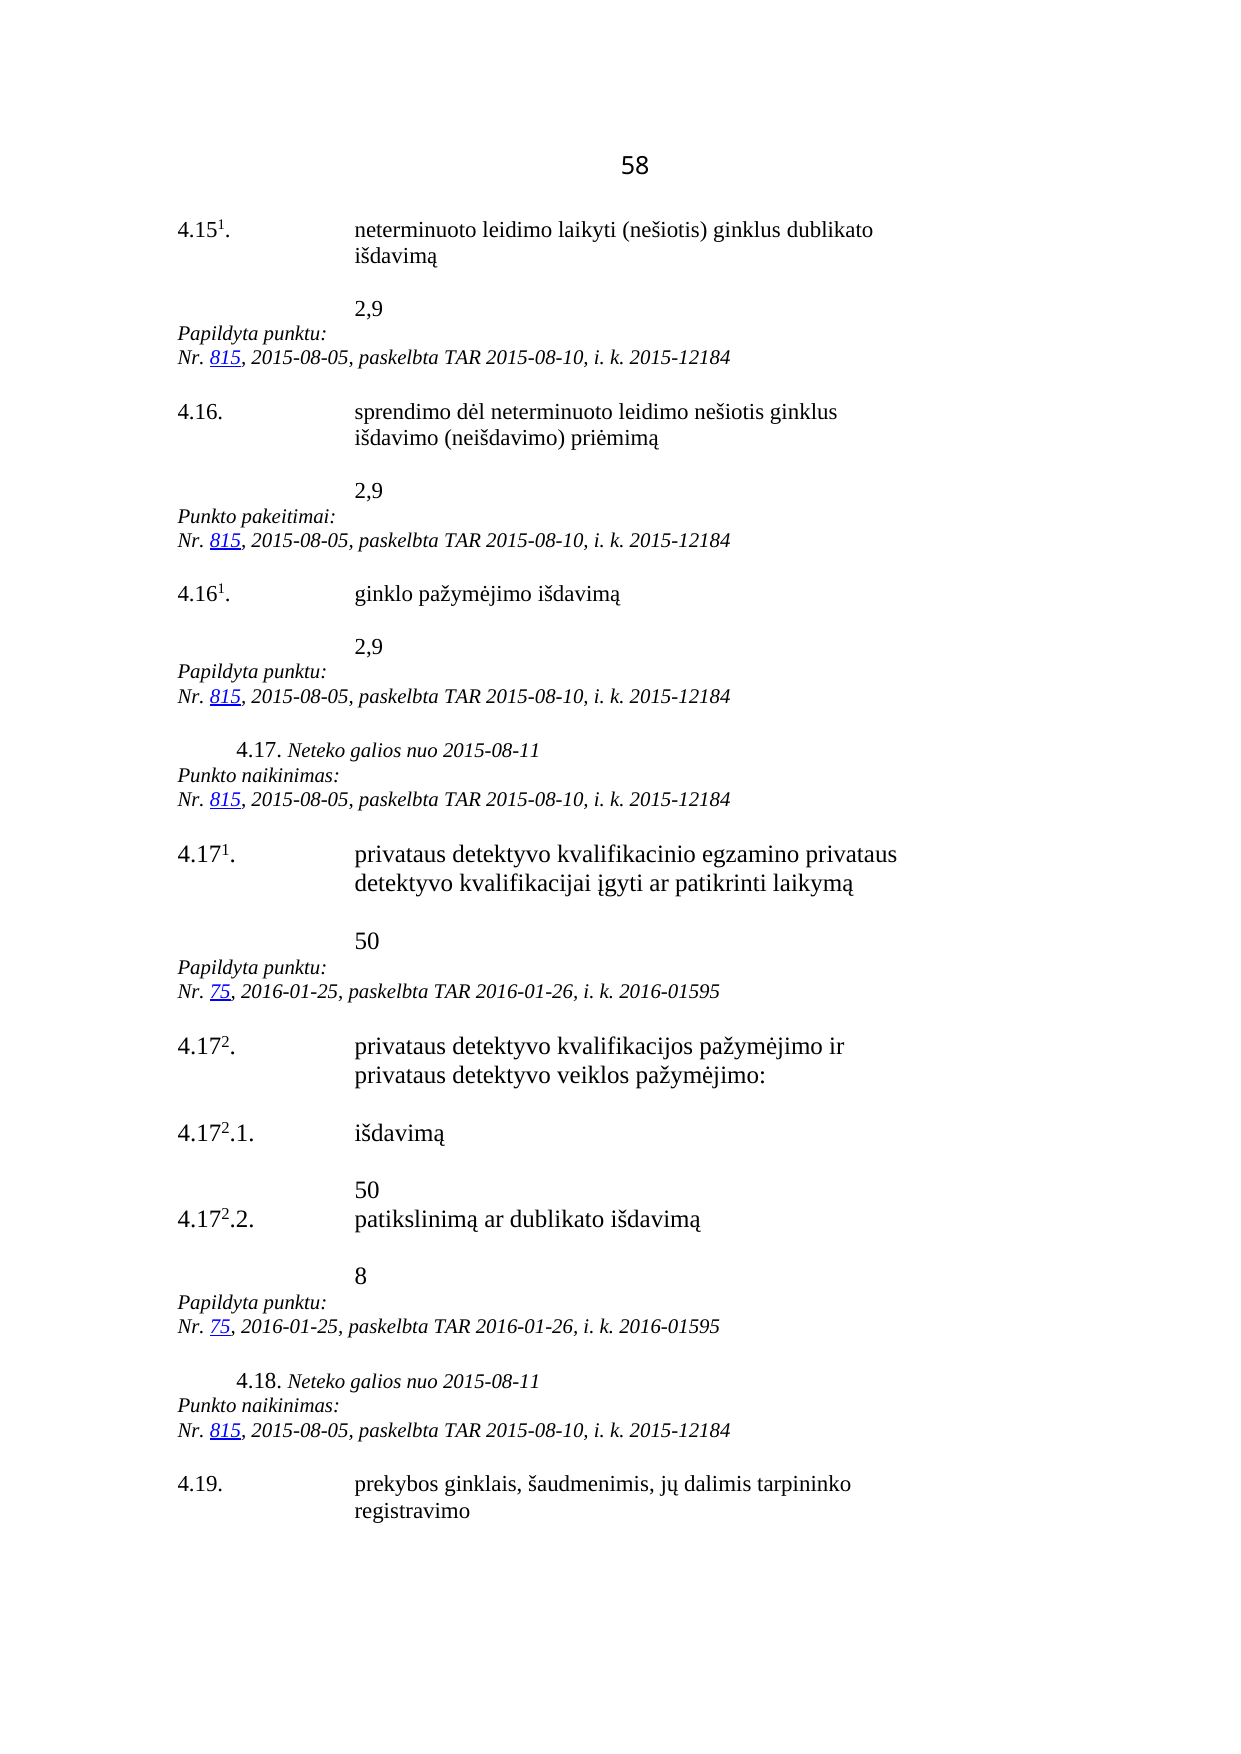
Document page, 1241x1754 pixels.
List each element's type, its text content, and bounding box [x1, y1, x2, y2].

text išdavimo (neišdavimo) priėmimą 2,9 [354, 424, 945, 503]
text Nr. 815, 2015-08-05, paskelbta TAR 2015-08-10, i. k. 2015-12184 [177, 683, 1093, 708]
text Papildyta punktu: [177, 954, 1093, 979]
text 4.151. neterminuoto leidimo laikyti (nešiotis) ginklus dublikato [177, 216, 945, 242]
text Punkto pakeitimai: [177, 503, 1093, 528]
text 4.18. Neteko galios nuo 2015-08-11 [177, 1367, 1093, 1393]
text Punkto naikinimas: [177, 1393, 1093, 1417]
text Papildyta punktu: [177, 1290, 1093, 1314]
text Papildyta punktu: [177, 659, 1093, 683]
text 4.19. prekybos ginklais, šaudmenimis, jų dalimis tarpininko registravimo [177, 1470, 945, 1523]
text 4.161. ginklo pažymėjimo išdavimą 2,9 [177, 580, 945, 659]
text Nr. 815, 2015-08-05, paskelbta TAR 2015-08-10, i. k. 2015-12184 [177, 528, 1093, 552]
text Nr. 815, 2015-08-05, paskelbta TAR 2015-08-10, i. k. 2015-12184 [177, 345, 1093, 369]
text 4.172. privataus detektyvo kvalifikacijos pažymėjimo ir privataus detektyvo veiklos pažymėjimo: [177, 1031, 916, 1118]
text išdavimą 2,9 [354, 242, 945, 321]
text Nr. 75, 2016-01-25, paskelbta TAR 2016-01-26, i. k. 2016-01595 [177, 979, 1093, 1003]
text Nr. 815, 2015-08-05, paskelbta TAR 2015-08-10, i. k. 2015-12184 [177, 1417, 1093, 1442]
text 4.171. privataus detektyvo kvalifikacinio egzamino privataus detektyvo kvalifikacijai įgyti ar patikrinti laikymą 50 [177, 839, 916, 954]
text Nr. 75, 2016-01-25, paskelbta TAR 2016-01-26, i. k. 2016-01595 [177, 1314, 1093, 1338]
text 4.16. sprendimo dėl neterminuoto leidimo nešiotis ginklus [177, 398, 945, 424]
text Papildyta punktu: [177, 321, 1093, 345]
text Punkto naikinimas: [177, 763, 1093, 787]
text 4.17. Neteko galios nuo 2015-08-11 [177, 736, 1093, 763]
text 4.172.1. išdavimą 50 [177, 1118, 916, 1204]
text 4.172.2. patikslinimą ar dublikato išdavimą 8 [177, 1204, 916, 1290]
text Nr. 815, 2015-08-05, paskelbta TAR 2015-08-10, i. k. 2015-12184 [177, 787, 1093, 811]
